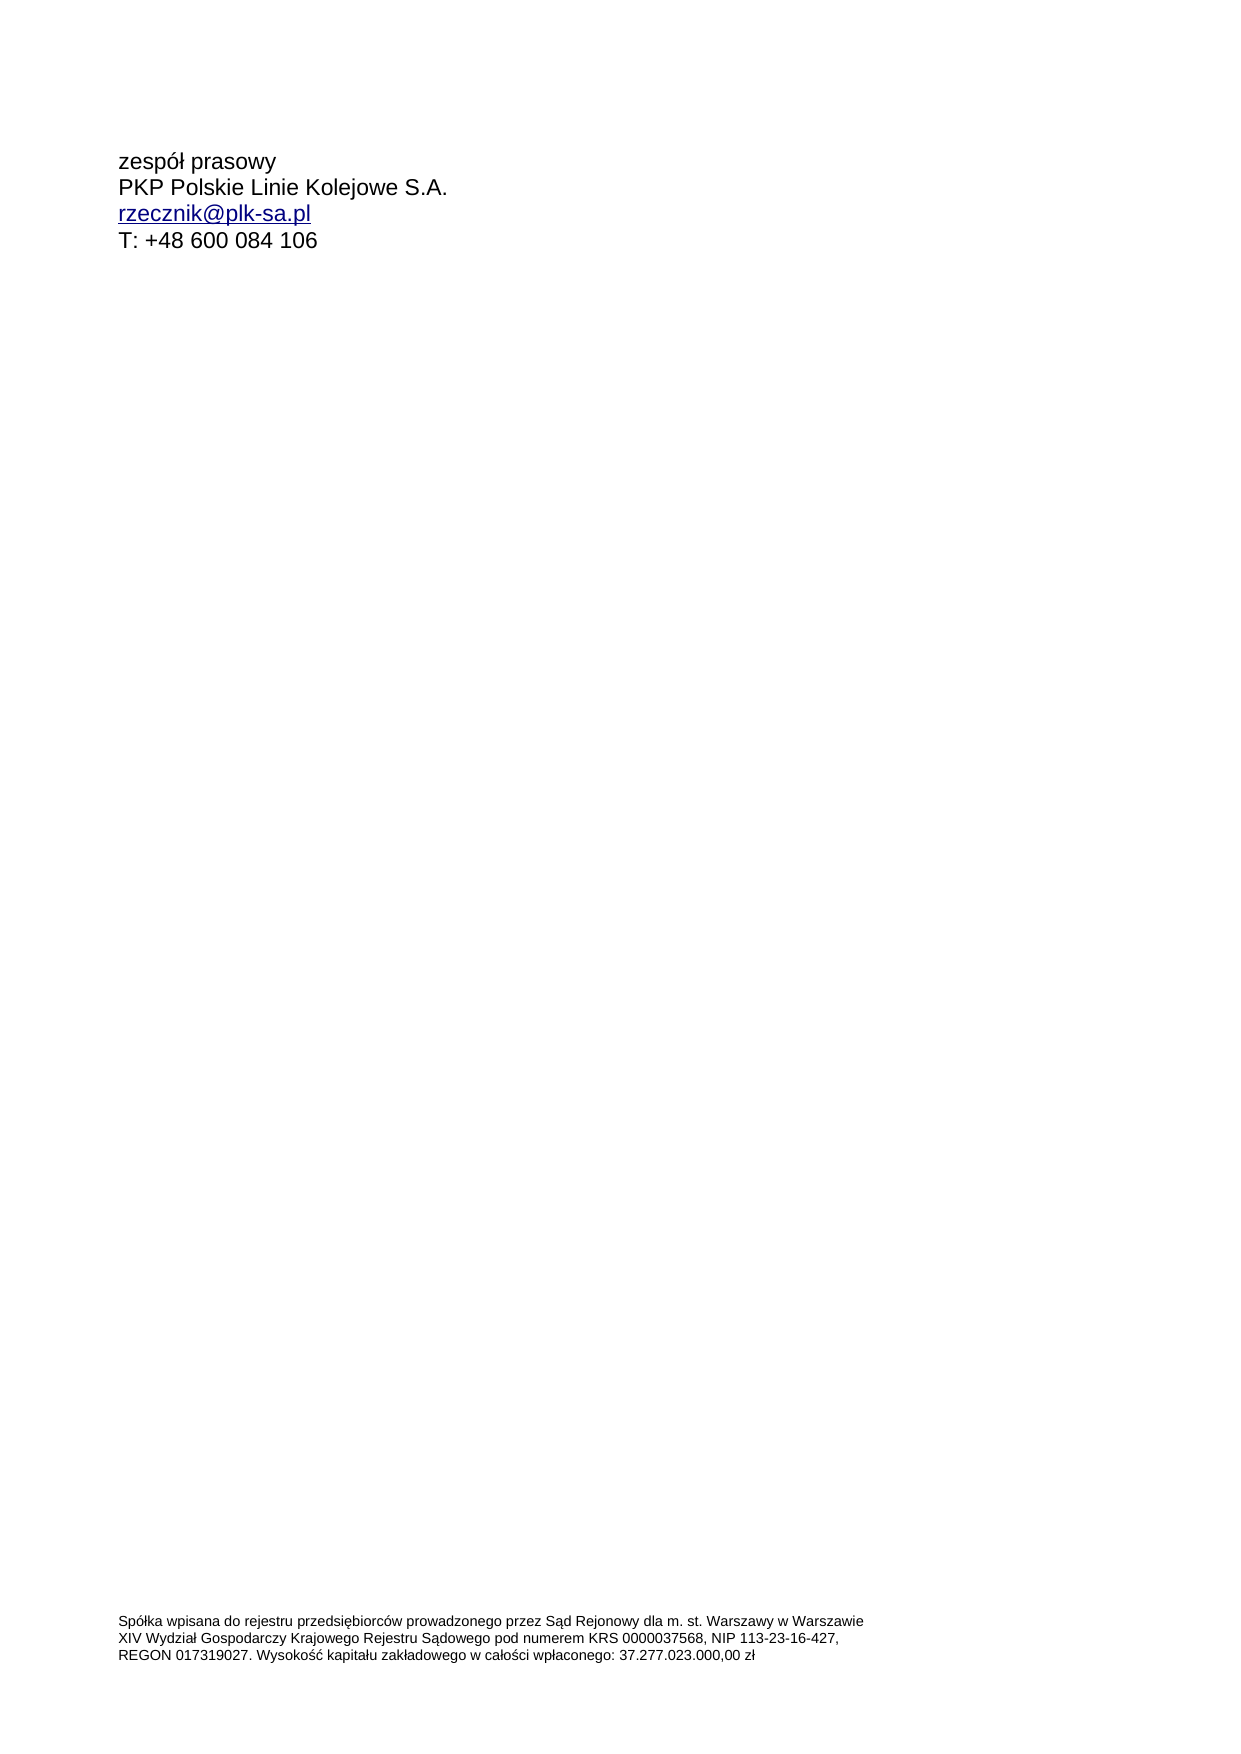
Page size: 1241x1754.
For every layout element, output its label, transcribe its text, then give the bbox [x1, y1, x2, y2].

text PKP Polskie Linie Kolejowe S.A. [118, 174, 1122, 200]
text rzecznik@plk-sa.pl [118, 200, 1122, 227]
text T: +48 600 084 106 [118, 227, 1122, 253]
text zespół prasowy [118, 148, 1122, 174]
